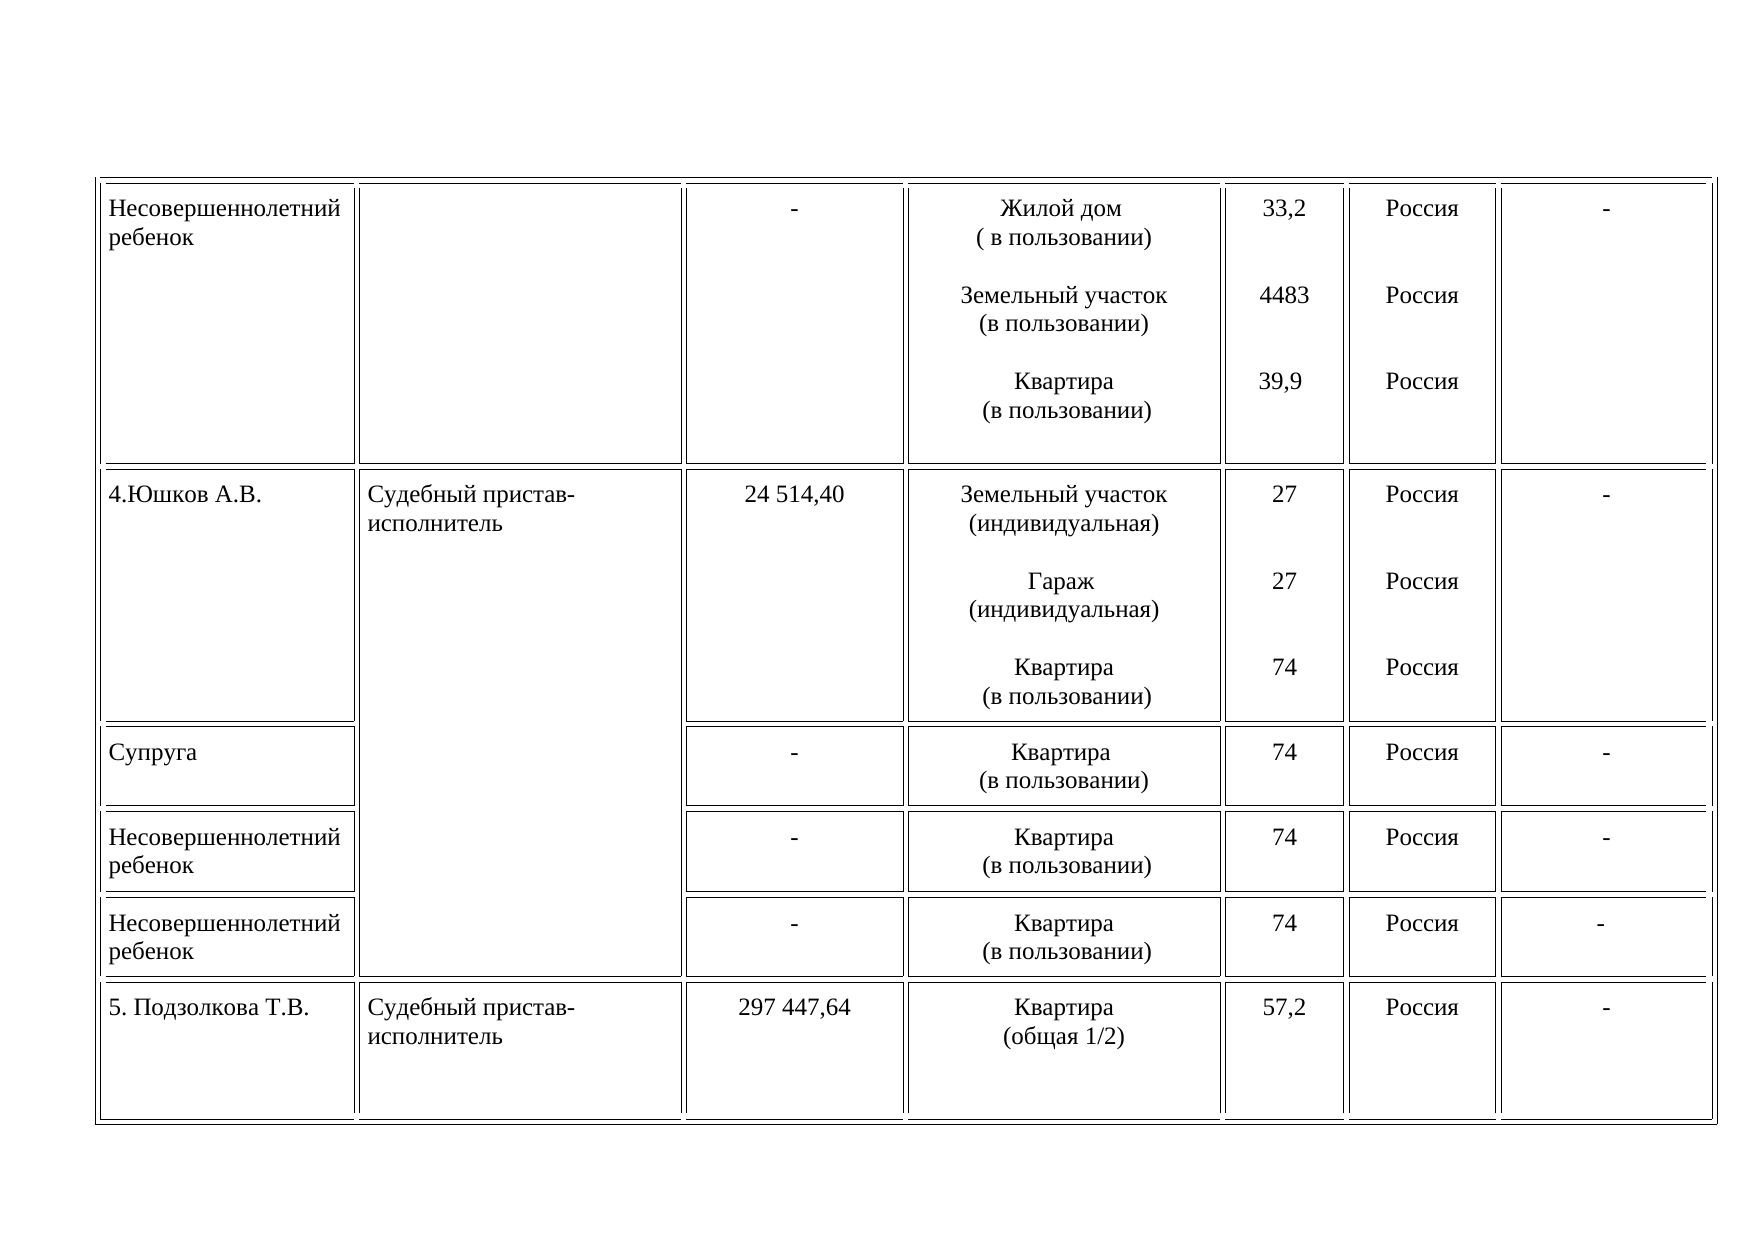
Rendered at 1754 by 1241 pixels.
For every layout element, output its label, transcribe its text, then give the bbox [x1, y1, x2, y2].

table_cell 4.Юшков А.В. [98, 463, 356, 721]
table_cell - [687, 898, 903, 976]
table_cell - [1498, 805, 1714, 891]
table_cell Россия Россия Россия [1346, 463, 1498, 721]
table_cell - [687, 812, 903, 891]
table_cell 74 [1223, 721, 1346, 805]
table_cell Квартира (в пользовании) [905, 805, 1222, 891]
table_cell - [683, 891, 905, 976]
table_cell Судебный пристав-исполнитель [356, 463, 683, 976]
table_cell - [1498, 721, 1714, 805]
table_cell Квартира (в пользовании) [905, 891, 1222, 976]
table_cell - [683, 178, 905, 463]
table_cell Несовершеннолетний ребенок [98, 177, 356, 463]
table_cell Россия Россия Россия [1346, 178, 1498, 463]
table_cell 33,2 4483 39,9 [1223, 178, 1346, 463]
table_cell 74 [1223, 891, 1346, 976]
table_cell - [1498, 891, 1714, 976]
table_cell - [687, 727, 903, 805]
table_cell [356, 178, 683, 463]
table_cell 5. Подзолкова Т.В. [98, 976, 356, 1118]
table_cell Земельный участок (индивидуальная) Гараж (индивидуальная) Квартира (в пользовании) [905, 463, 1222, 721]
table_cell Квартира (общая 1/2) [905, 976, 1222, 1118]
table_cell 27 27 74 [1223, 463, 1346, 721]
table_cell Квартира (в пользовании) [905, 721, 1222, 805]
table_cell 297 447,64 [683, 976, 905, 1118]
table_cell Несовершеннолетний ребенок [98, 891, 356, 976]
table_cell - [1498, 976, 1714, 1118]
table_cell - [683, 805, 905, 891]
table_cell 57,2 [1223, 976, 1346, 1118]
table_cell 74 [1223, 805, 1346, 891]
table_cell Россия [1346, 721, 1498, 805]
table_cell Несовершеннолетний ребенок [98, 805, 356, 891]
table_cell Россия [1346, 976, 1498, 1118]
table_cell - [1498, 463, 1714, 721]
table_cell 24 514,40 [683, 463, 905, 721]
table_cell Супруга [98, 721, 356, 805]
table_cell Россия [1346, 805, 1498, 891]
table_cell Жилой дом ( в пользовании) Земельный участок (в пользовании) Квартира (в пользовании) [905, 178, 1222, 463]
table_cell - [683, 721, 905, 805]
table_cell Судебный пристав-исполнитель [356, 976, 683, 1118]
table_cell Россия [1346, 891, 1498, 976]
table_cell - [1498, 177, 1714, 463]
